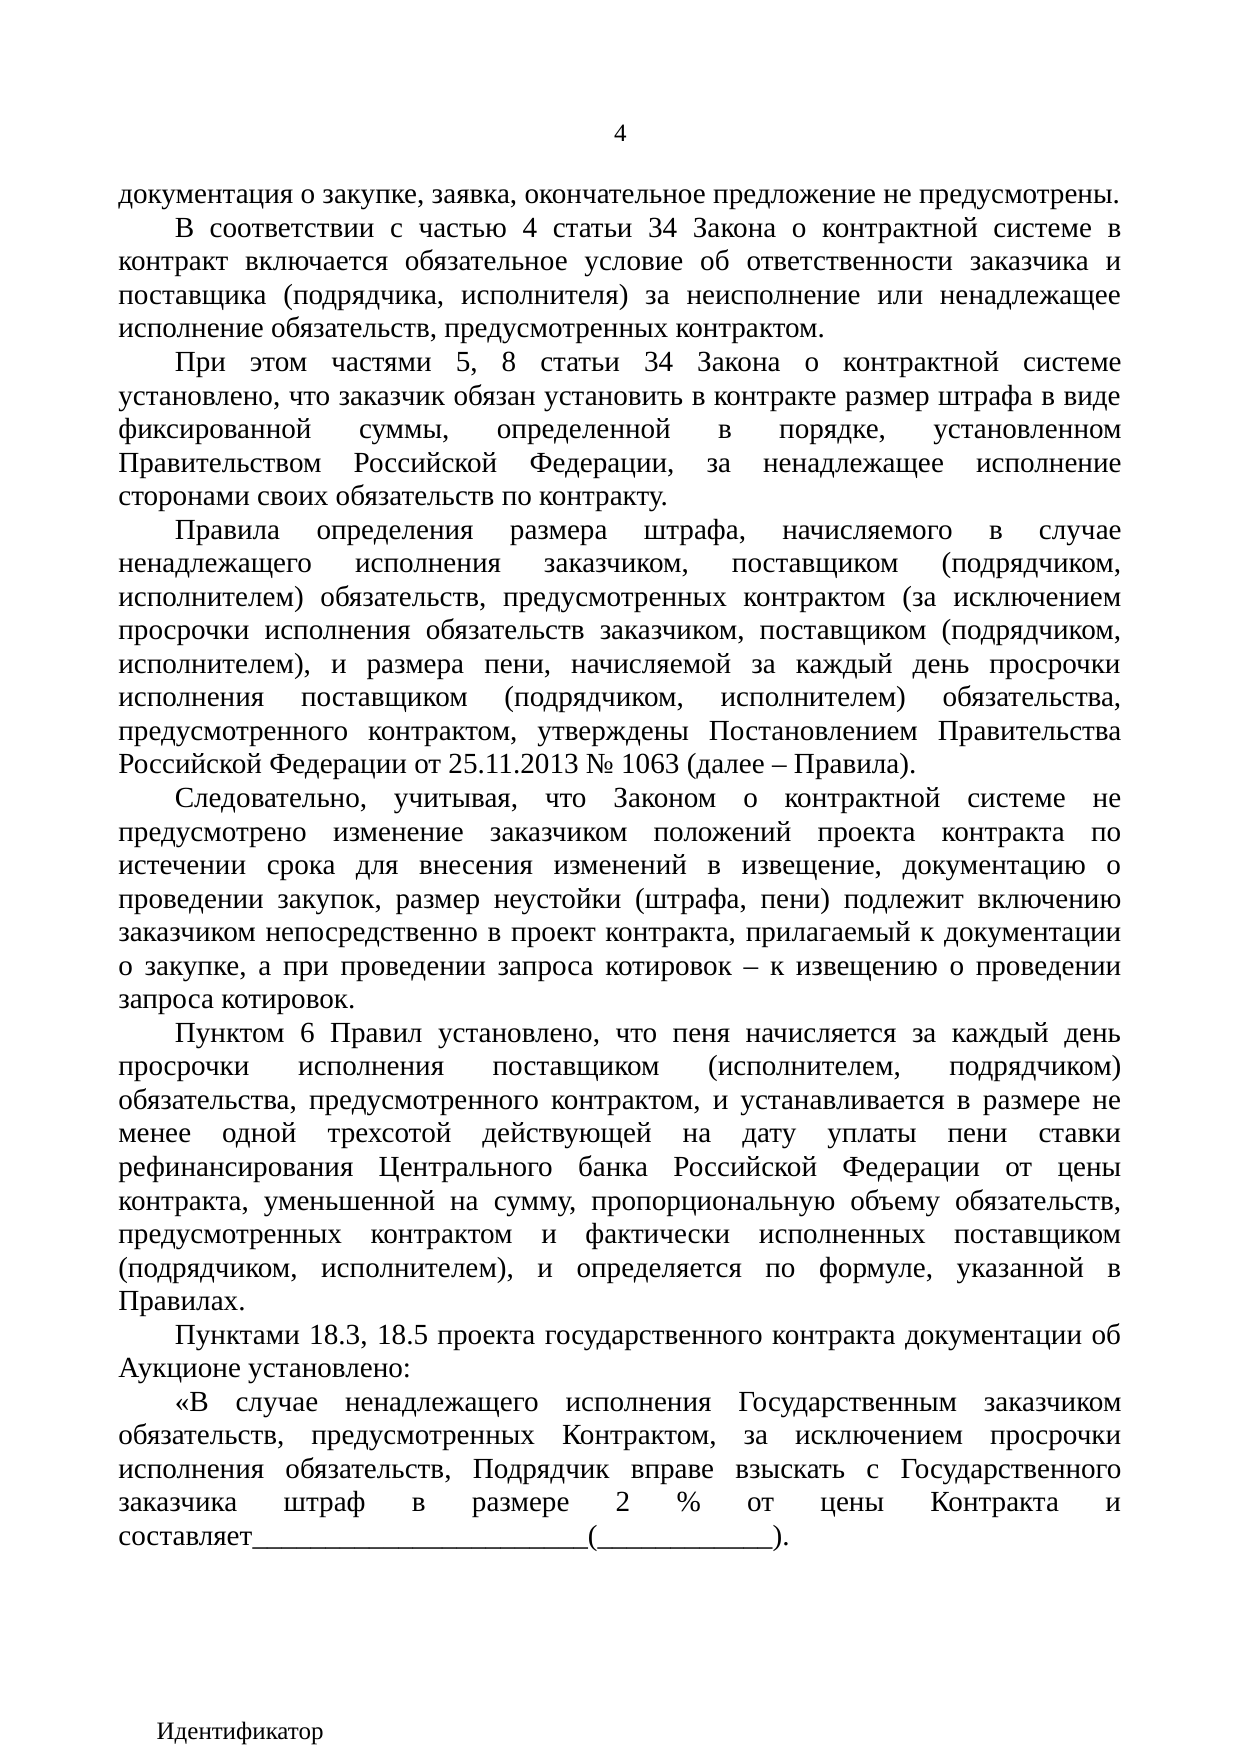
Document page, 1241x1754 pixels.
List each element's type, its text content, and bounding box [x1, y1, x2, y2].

text «В случае ненадлежащего исполнения Государственным заказчиком обязательств, предусмотренных Контрактом, за исключением просрочки исполнения обязательств, Подрядчик вправе взыскать с Государственного заказчика штраф в размере 2 % от цены Контракта и составляет_______________________(____________). [118, 1384, 1122, 1552]
text Следовательно, учитывая, что Законом о контрактной системе не предусмотрено изменение заказчиком положений проекта контракта по истечении срока для внесения изменений в извещение, документацию о проведении закупок, размер неустойки (штрафа, пени) подлежит включению заказчиком непосредственно в проект контракта, прилагаемый к документации о закупке, а при проведении запроса котировок – к извещению о проведении запроса котировок. [118, 780, 1122, 1015]
text Пунктом 6 Правил установлено, что пеня начисляется за каждый день просрочки исполнения поставщиком (исполнителем, подрядчиком) обязательства, предусмотренного контрактом, и устанавливается в размере не менее одной трехсотой действующей на дату уплаты пени ставки рефинансирования Центрального банка Российской Федерации от цены контракта, уменьшенной на сумму, пропорциональную объему обязательств, предусмотренных контрактом и фактически исполненных поставщиком (подрядчиком, исполнителем), и определяется по формуле, указанной в Правилах. [118, 1015, 1122, 1317]
text При этом частями 5, 8 статьи 34 Закона о контрактной системе установлено, что заказчик обязан установить в контракте размер штрафа в виде фиксированной суммы, определенной в порядке, установленном Правительством Российской Федерации, за ненадлежащее исполнение сторонами своих обязательств по контракту. [118, 344, 1122, 512]
text Пунктами 18.3, 18.5 проекта государственного контракта документации об Аукционе установлено: [118, 1317, 1122, 1384]
text документация о закупке, заявка, окончательное предложение не предусмотрены. [118, 176, 1122, 210]
text Правила определения размера штрафа, начисляемого в случае ненадлежащего исполнения заказчиком, поставщиком (подрядчиком, исполнителем) обязательств, предусмотренных контрактом (за исключением просрочки исполнения обязательств заказчиком, поставщиком (подрядчиком, исполнителем), и размера пени, начисляемой за каждый день просрочки исполнения поставщиком (подрядчиком, исполнителем) обязательства, предусмотренного контрактом, утверждены Постановлением Правительства Российской Федерации от 25.11.2013 № 1063 (далее – Правила). [118, 512, 1122, 780]
text В соответствии с частью 4 статьи 34 Закона о контрактной системе в контракт включается обязательное условие об ответственности заказчика и поставщика (подрядчика, исполнителя) за неисполнение или ненадлежащее исполнение обязательств, предусмотренных контрактом. [118, 210, 1122, 344]
